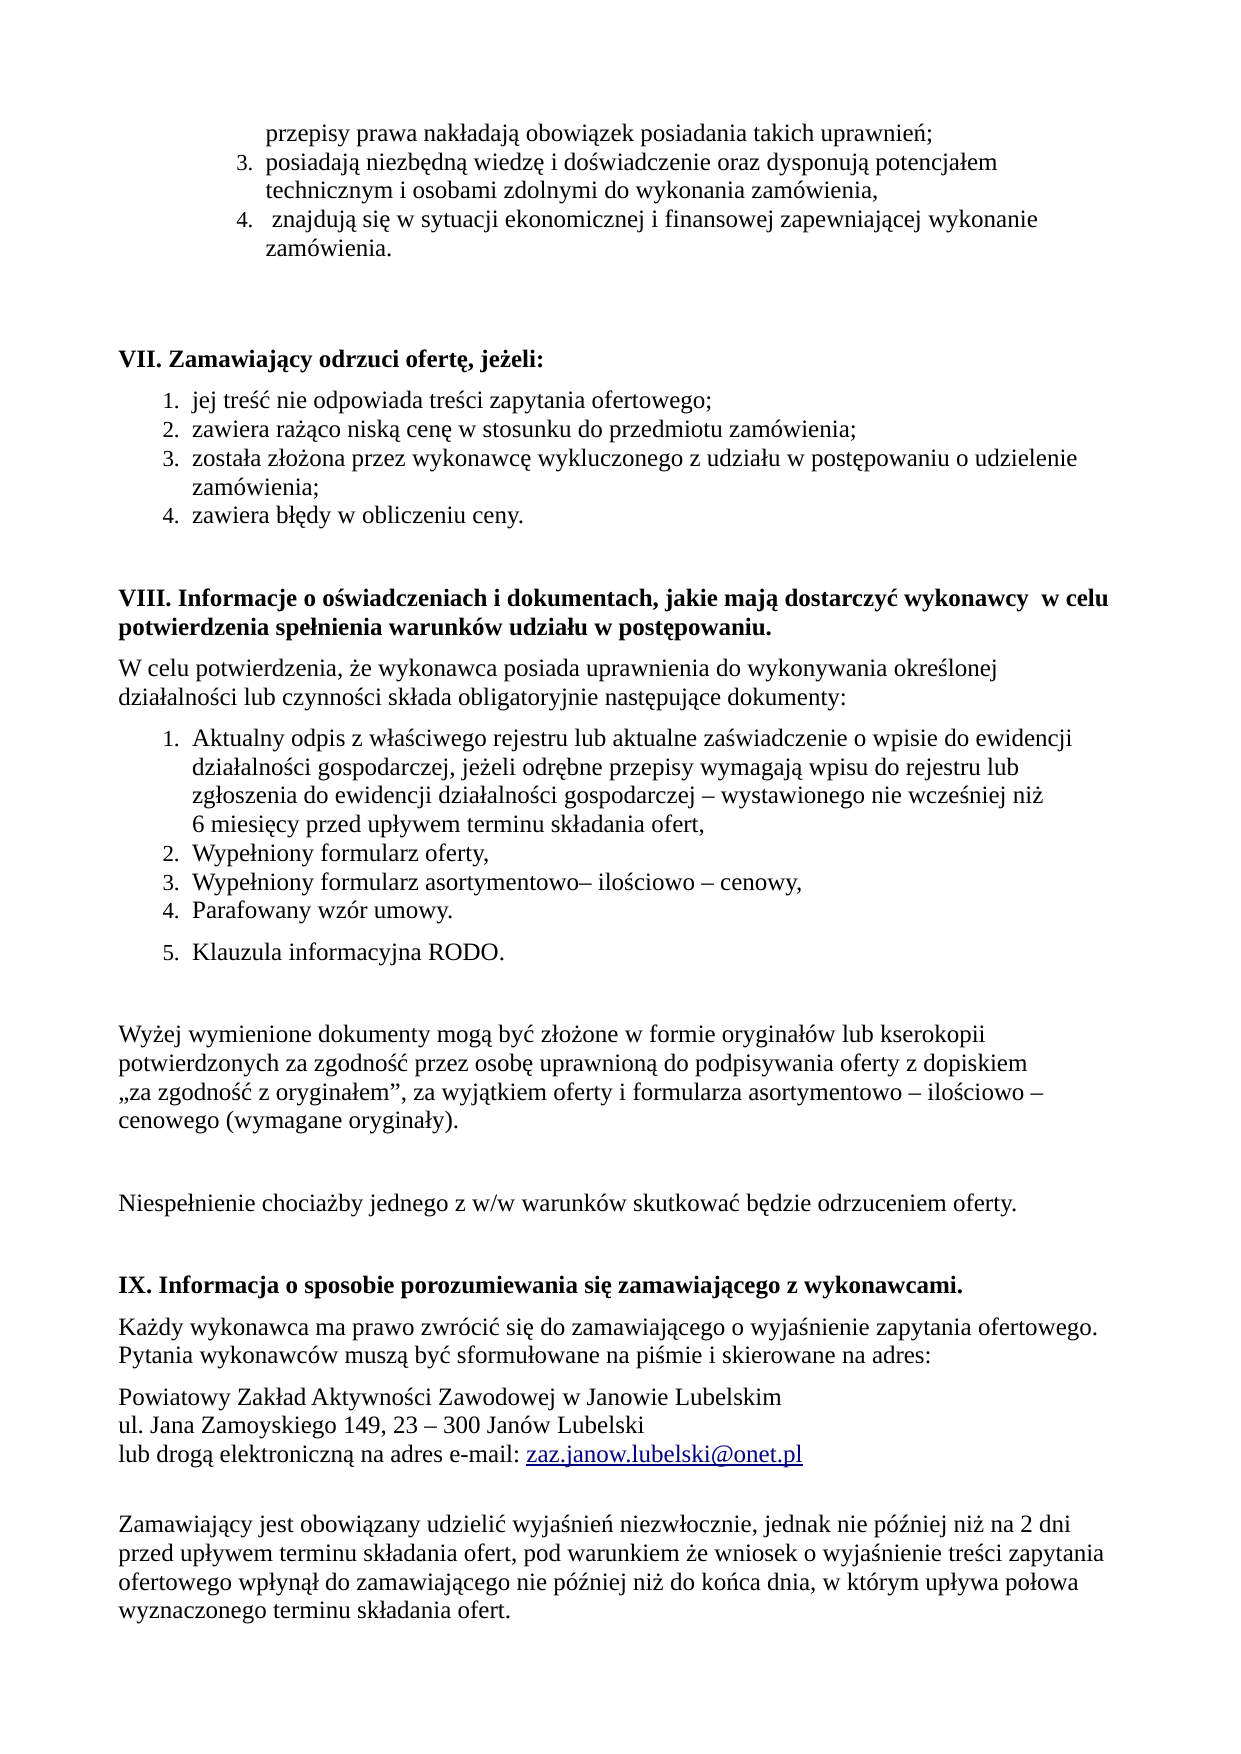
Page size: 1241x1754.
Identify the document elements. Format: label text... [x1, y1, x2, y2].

list Wypełniony formularz oferty, [162, 838, 1122, 867]
text Niespełnienie chociażby jednego z w/w warunków skutkować będzie odrzuceniem oferty. [118, 1188, 1122, 1217]
text Wyżej wymienione dokumenty mogą być złożone w formie oryginałów lub kserokopii potwierdzonych za zgodność przez osobę uprawnioną do podpisywania oferty z dopiskiem „za zgodność z oryginałem”, za wyjątkiem oferty i formularza asortymentowo – ilościowo – cenowego (wymagane oryginały). [118, 1019, 1122, 1134]
list Klauzula informacyjna RODO. [162, 937, 1122, 966]
list posiadają niezbędną wiedzę i doświadczenie oraz dysponują potencjałem technicznym i osobami zdolnymi do wykonania zamówienia, [236, 147, 1122, 204]
list Aktualny odpis z właściwego rejestru lub aktualne zaświadczenie o wpisie do ewidencji działalności gospodarczej, jeżeli odrębne przepisy wymagają wpisu do rejestru lub zgłoszenia do ewidencji działalności gospodarczej – wystawionego nie wcześniej niż 6 miesięcy przed upływem terminu składania ofert, [162, 723, 1122, 838]
subtitle Powiatowy Zakład Aktywności Zawodowej w Janowie Lubelskim [118, 1382, 1122, 1411]
list jej treść nie odpowiada treści zapytania ofertowego; [162, 386, 1122, 414]
text VII. Zamawiający odrzuci ofertę, jeżeli: [118, 344, 1122, 373]
subtitle lub drogą elektroniczną na adres e-mail: zaz.janow.lubelski@onet.pl [118, 1439, 1122, 1468]
list została złożona przez wykonawcę wykluczonego z udziału w postępowaniu o udzielenie zamówienia; [162, 443, 1122, 501]
list Wypełniony formularz asortymentowo– ilościowo – cenowy, [162, 867, 1122, 896]
text IX. Informacja o sposobie porozumiewania się zamawiającego z wykonawcami. [118, 1271, 1122, 1299]
list Parafowany wzór umowy. [162, 896, 1122, 924]
list zawiera błędy w obliczeniu ceny. [162, 501, 1122, 529]
list znajdują się w sytuacji ekonomicznej i finansowej zapewniającej wykonanie zamówienia. [236, 204, 1122, 262]
text Każdy wykonawca ma prawo zwrócić się do zamawiającego o wyjaśnienie zapytania ofertowego. Pytania wykonawców muszą być sformułowane na piśmie i skierowane na adres: [118, 1312, 1122, 1369]
list przepisy prawa nakładają obowiązek posiadania takich uprawnień; [236, 118, 1122, 147]
text W celu potwierdzenia, że wykonawca posiada uprawnienia do wykonywania określonej działalności lub czynności składa obligatoryjnie następujące dokumenty: [118, 653, 1122, 711]
text Zamawiający jest obowiązany udzielić wyjaśnień niezwłocznie, jednak nie później niż na 2 dni przed upływem terminu składania ofert, pod warunkiem że wniosek o wyjaśnienie treści zapytania ofertowego wpłynął do zamawiającego nie później niż do końca dnia, w którym upływa połowa wyznaczonego terminu składania ofert. [118, 1509, 1122, 1624]
subtitle ul. Jana Zamoyskiego 149, 23 – 300 Janów Lubelski [118, 1411, 1122, 1439]
text VIII. Informacje o oświadczeniach i dokumentach, jakie mają dostarczyć wykonawcy w celu potwierdzenia spełnienia warunków udziału w postępowaniu. [118, 583, 1122, 641]
list zawiera rażąco niską cenę w stosunku do przedmiotu zamówienia; [162, 414, 1122, 443]
